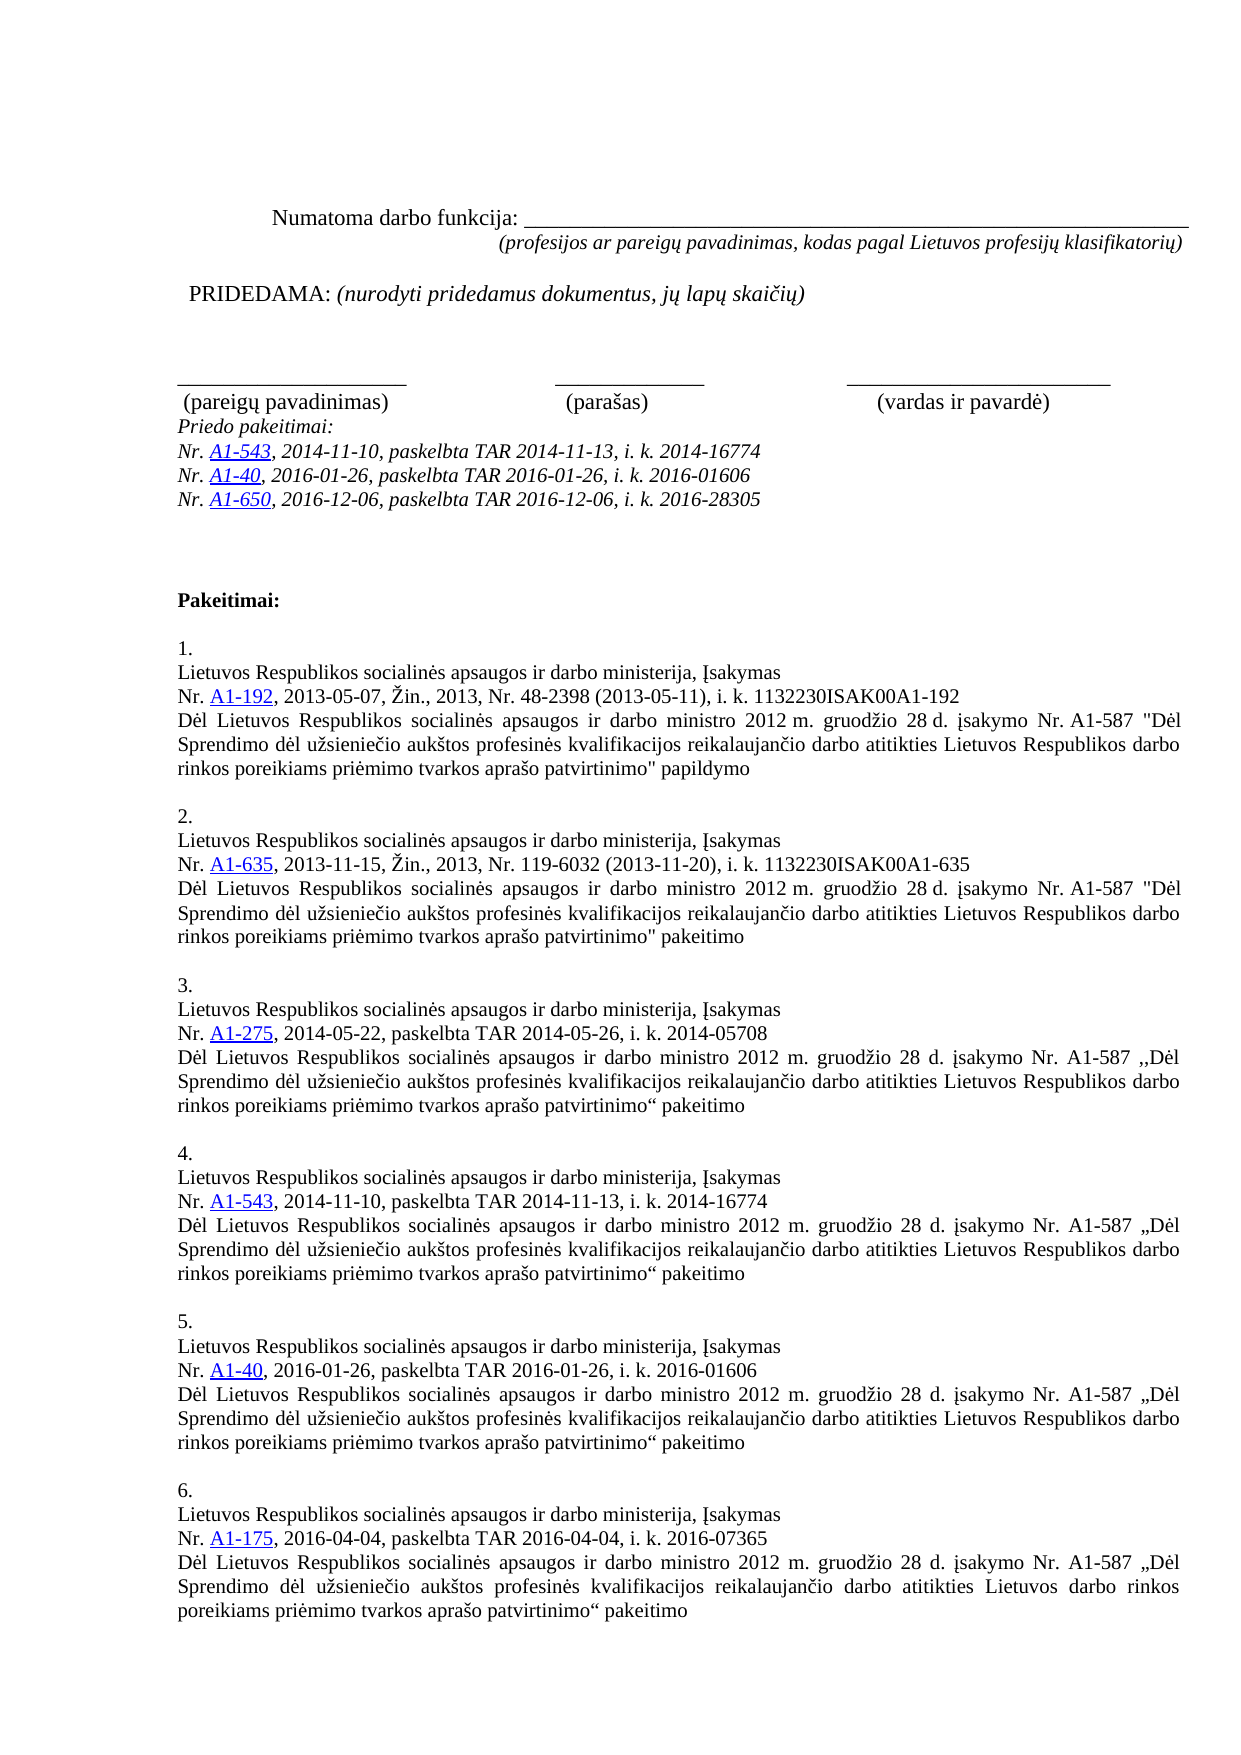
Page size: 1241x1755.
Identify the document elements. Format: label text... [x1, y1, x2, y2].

text 4. [177, 1141, 1181, 1165]
text Dėl Lietuvos Respublikos socialinės apsaugos ir darbo ministro 2012 m. gruodžio 28 d. įsakymo Nr. A1-587 „Dėl Sprendimo dėl užsieniečio aukštos profesinės kvalifikacijos reikalaujančio darbo atitikties Lietuvos darbo rinkos poreikiams priėmimo tvarkos aprašo patvirtinimo“ pakeitimo [177, 1550, 1181, 1622]
text 6. [177, 1478, 1181, 1502]
text Pakeitimai: [177, 588, 1181, 612]
text Nr. A1-192, 2013-05-07, Žin., 2013, Nr. 48-2398 (2013-05-11), i. k. 1132230ISAK00A1-192 [177, 684, 1181, 708]
text Dėl Lietuvos Respublikos socialinės apsaugos ir darbo ministro 2012 m. gruodžio 28 d. įsakymo Nr. A1-587 „Dėl Sprendimo dėl užsieniečio aukštos profesinės kvalifikacijos reikalaujančio darbo atitikties Lietuvos Respublikos darbo rinkos poreikiams priėmimo tvarkos aprašo patvirtinimo“ pakeitimo [177, 1382, 1181, 1454]
text Priedo pakeitimai: [177, 414, 1181, 438]
text Nr. A1-650, 2016-12-06, paskelbta TAR 2016-12-06, i. k. 2016-28305 [177, 487, 1181, 511]
table_cell [177, 254, 1222, 280]
text (pareigų pavadinimas) (parašas) (vardas ir pavardė) [177, 388, 1181, 414]
text Dėl Lietuvos Respublikos socialinės apsaugos ir darbo ministro 2012 m. gruodžio 28 d. įsakymo Nr. A1-587 ,,Dėl Sprendimo dėl užsieniečio aukštos profesinės kvalifikacijos reikalaujančio darbo atitikties Lietuvos Respublikos darbo rinkos poreikiams priėmimo tvarkos aprašo patvirtinimo“ pakeitimo [177, 1045, 1181, 1117]
text Lietuvos Respublikos socialinės apsaugos ir darbo ministerija, Įsakymas [177, 1165, 1181, 1189]
text 5. [177, 1309, 1181, 1333]
text Nr. A1-40, 2016-01-26, paskelbta TAR 2016-01-26, i. k. 2016-01606 [177, 1358, 1181, 1382]
text Nr. A1-635, 2013-11-15, Žin., 2013, Nr. 119-6032 (2013-11-20), i. k. 1132230ISAK00A1-635 [177, 852, 1181, 876]
table_cell PRIDEDAMA: (nurodyti pridedamus dokumentus, jų lapų skaičių) [177, 280, 1222, 307]
text 3. [177, 973, 1181, 997]
text Nr. A1-543, 2014-11-10, paskelbta TAR 2014-11-13, i. k. 2014-16774 [177, 1189, 1181, 1213]
text Nr. A1-543, 2014-11-10, paskelbta TAR 2014-11-13, i. k. 2014-16774 [177, 438, 1181, 463]
text Nr. A1-175, 2016-04-04, paskelbta TAR 2016-04-04, i. k. 2016-07365 [177, 1526, 1181, 1550]
text Lietuvos Respublikos socialinės apsaugos ir darbo ministerija, Įsakymas [177, 1333, 1181, 1358]
text Lietuvos Respublikos socialinės apsaugos ir darbo ministerija, Įsakymas [177, 1502, 1181, 1526]
text Lietuvos Respublikos socialinės apsaugos ir darbo ministerija, Įsakymas [177, 828, 1181, 852]
text Nr. A1-275, 2014-05-22, paskelbta TAR 2014-05-26, i. k. 2014-05708 [177, 1021, 1181, 1045]
text 1. [177, 636, 1181, 660]
text Dėl Lietuvos Respublikos socialinės apsaugos ir darbo ministro 2012 m. gruodžio 28 d. įsakymo Nr. A1-587 "Dėl Sprendimo dėl užsieniečio aukštos profesinės kvalifikacijos reikalaujančio darbo atitikties Lietuvos Respublikos darbo rinkos poreikiams priėmimo tvarkos aprašo patvirtinimo" pakeitimo [177, 876, 1181, 948]
table_cell [177, 307, 1222, 333]
text 2. [177, 804, 1181, 828]
text Dėl Lietuvos Respublikos socialinės apsaugos ir darbo ministro 2012 m. gruodžio 28 d. įsakymo Nr. A1-587 "Dėl Sprendimo dėl užsieniečio aukštos profesinės kvalifikacijos reikalaujančio darbo atitikties Lietuvos Respublikos darbo rinkos poreikiams priėmimo tvarkos aprašo patvirtinimo" papildymo [177, 708, 1181, 780]
table_cell Numatoma darbo funkcija: __________________________________________________________ (profesijos ar pareigų pavadinimas, kodas pagal Lietuvos profesijų klasifikatorių) [177, 177, 1222, 254]
text Lietuvos Respublikos socialinės apsaugos ir darbo ministerija, Įsakymas [177, 997, 1181, 1021]
text Nr. A1-40, 2016-01-26, paskelbta TAR 2016-01-26, i. k. 2016-01606 [177, 463, 1181, 487]
text Lietuvos Respublikos socialinės apsaugos ir darbo ministerija, Įsakymas [177, 660, 1181, 684]
text Dėl Lietuvos Respublikos socialinės apsaugos ir darbo ministro 2012 m. gruodžio 28 d. įsakymo Nr. A1-587 „Dėl Sprendimo dėl užsieniečio aukštos profesinės kvalifikacijos reikalaujančio darbo atitikties Lietuvos Respublikos darbo rinkos poreikiams priėmimo tvarkos aprašo patvirtinimo“ pakeitimo [177, 1213, 1181, 1285]
text ____________________ _____________ _______________________ [177, 362, 1181, 388]
